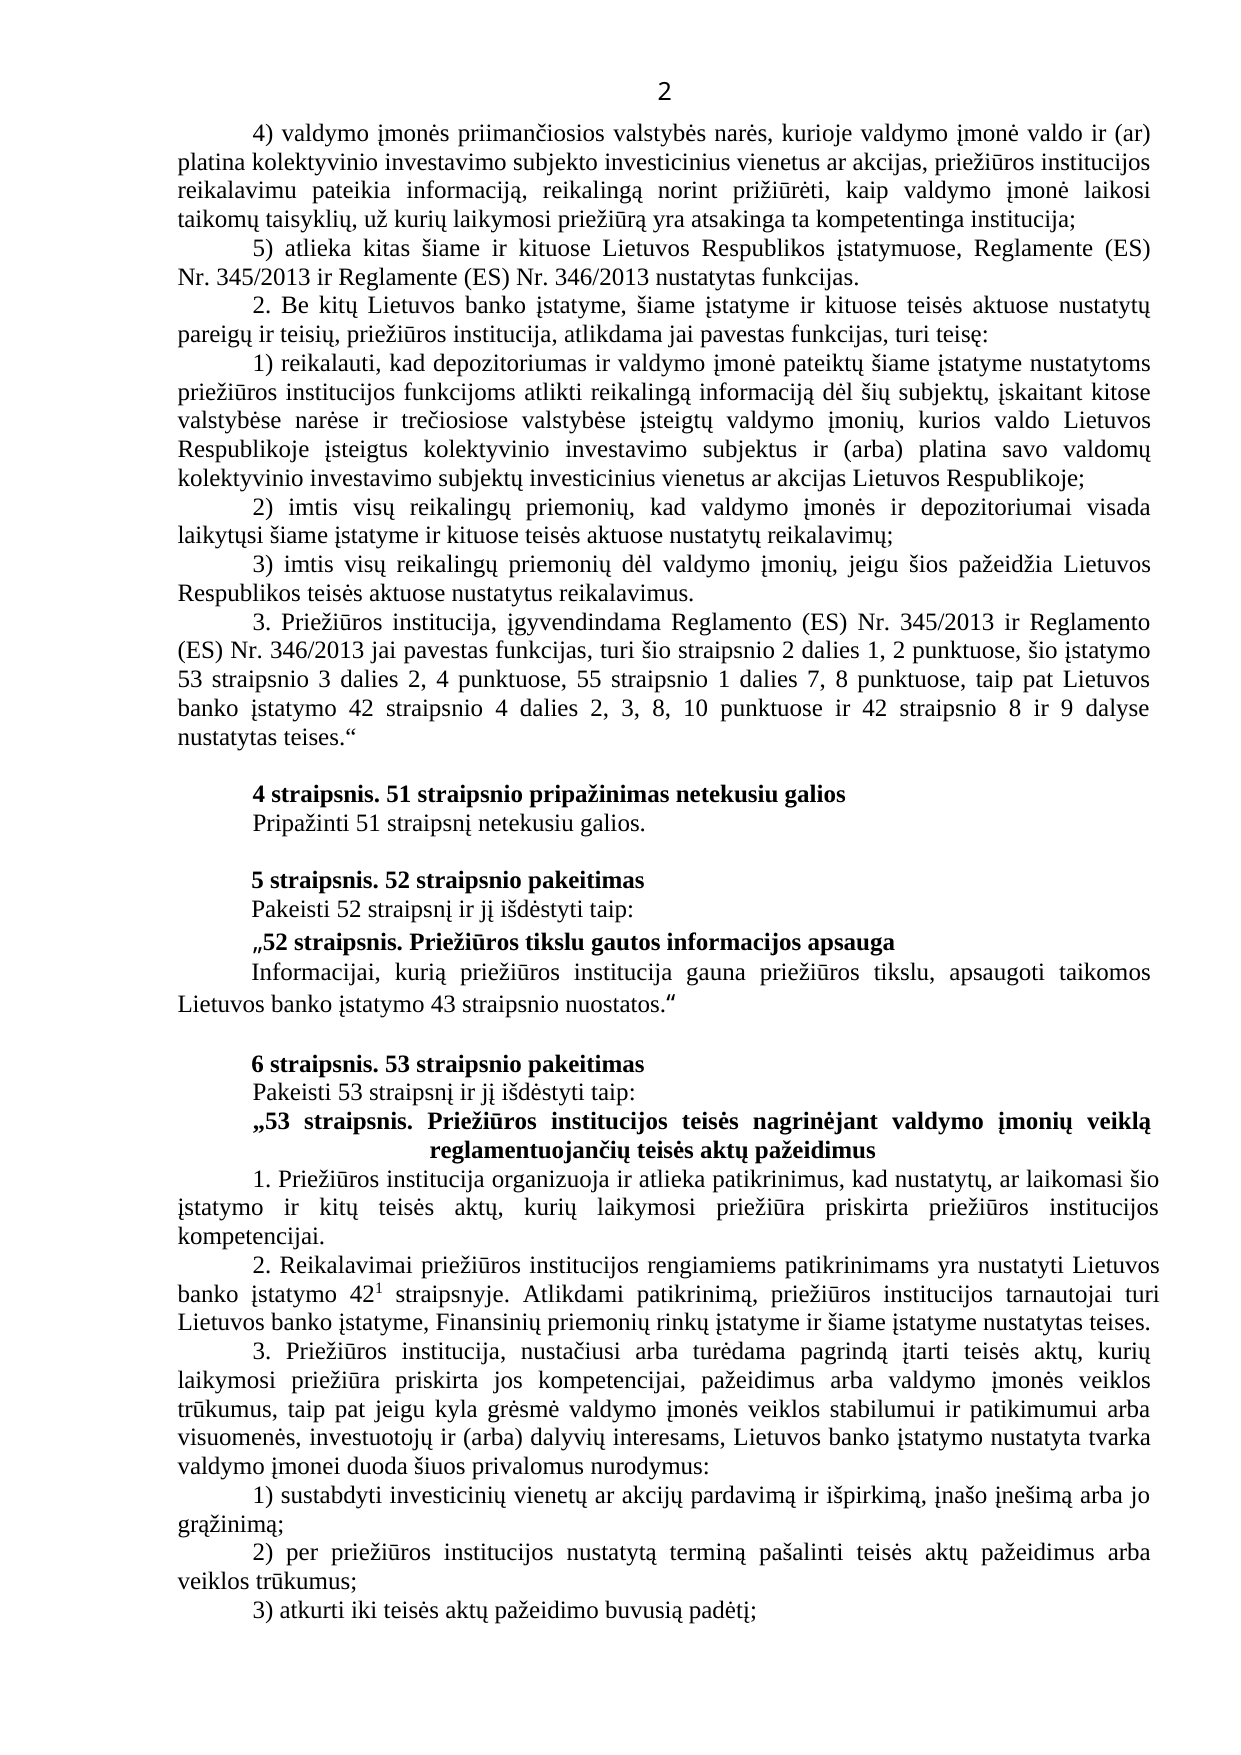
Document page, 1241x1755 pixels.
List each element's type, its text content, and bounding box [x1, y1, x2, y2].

text 4) valdymo įmonės priimančiosios valstybės narės, kurioje valdymo įmonė valdo ir (ar) platina kolektyvinio investavimo subjekto investicinius vienetus ar akcijas, priežiūros institucijos reikalavimu pateikia informaciją, reikalingą norint prižiūrėti, kaip valdymo įmonė laikosi taikomų taisyklių, už kurių laikymosi priežiūrą yra atsakinga ta kompetentinga institucija; [177, 118, 1152, 233]
text 2. Reikalavimai priežiūros institucijos rengiamiems patikrinimams yra nustatyti Lietuvos banko įstatymo 421 straipsnyje. Atlikdami patikrinimą, priežiūros institucijos tarnautojai turi Lietuvos banko įstatyme, Finansinių priemonių rinkų įstatyme ir šiame įstatyme nustatytas teises. [177, 1250, 1160, 1336]
text 3) imtis visų reikalingų priemonių dėl valdymo įmonių, jeigu šios pažeidžia Lietuvos Respublikos teisės aktuose nustatytus reikalavimus. [177, 549, 1152, 607]
text 1) sustabdyti investicinių vienetų ar akcijų pardavimą ir išpirkimą, įnašo įnešimą arba jo grąžinimą; [177, 1480, 1152, 1537]
text Pakeisti 53 straipsnį ir jį išdėstyti taip: [177, 1077, 1152, 1106]
text Informacijai, kurią priežiūros institucija gauna priežiūros tikslu, apsaugoti taikomos Lietuvos banko įstatymo 43 straipsnio nuostatos.“ [177, 957, 1152, 1020]
text 5) atlieka kitas šiame ir kituose Lietuvos Respublikos įstatymuose, Reglamente (ES) Nr. 345/2013 ir Reglamente (ES) Nr. 346/2013 nustatytas funkcijas. [177, 233, 1152, 291]
text „53 straipsnis. Priežiūros institucijos teisės nagrinėjant valdymo įmonių veiklą reglamentuojančių teisės aktų pažeidimus [252, 1106, 1152, 1164]
text 1) reikalauti, kad depozitoriumas ir valdymo įmonė pateiktų šiame įstatyme nustatytoms priežiūros institucijos funkcijoms atlikti reikalingą informaciją dėl šių subjektų, įskaitant kitose valstybėse narėse ir trečiosiose valstybėse įsteigtų valdymo įmonių, kurios valdo Lietuvos Respublikoje įsteigtus kolektyvinio investavimo subjektus ir (arba) platina savo valdomų kolektyvinio investavimo subjektų investicinius vienetus ar akcijas Lietuvos Respublikoje; [177, 348, 1152, 492]
text „52 straipsnis. Priežiūros tikslu gautos informacijos apsauga [252, 923, 1152, 957]
text 3. Priežiūros institucija, įgyvendindama Reglamento (ES) Nr. 345/2013 ir Reglamento (ES) Nr. 346/2013 jai pavestas funkcijas, turi šio straipsnio 2 dalies 1, 2 punktuose, šio įstatymo 53 straipsnio 3 dalies 2, 4 punktuose, 55 straipsnio 1 dalies 7, 8 punktuose, taip pat Lietuvos banko įstatymo 42 straipsnio 4 dalies 2, 3, 8, 10 punktuose ir 42 straipsnio 8 ir 9 dalyse nustatytas teises.“ [177, 607, 1152, 751]
text Pakeisti 52 straipsnį ir jį išdėstyti taip: [177, 894, 1152, 923]
text 1. Priežiūros institucija organizuoja ir atlieka patikrinimus, kad nustatytų, ar laikomasi šio įstatymo ir kitų teisės aktų, kurių laikymosi priežiūra priskirta priežiūros institucijos kompetencijai. [177, 1164, 1160, 1250]
text 3) atkurti iki teisės aktų pažeidimo buvusią padėtį; [177, 1595, 1152, 1624]
text 5 straipsnis. 52 straipsnio pakeitimas [251, 866, 1152, 894]
text 2) per priežiūros institucijos nustatytą terminą pašalinti teisės aktų pažeidimus arba veiklos trūkumus; [177, 1537, 1152, 1595]
text Pripažinti 51 straipsnį netekusiu galios. [177, 808, 1152, 837]
text 4 straipsnis. 51 straipsnio pripažinimas netekusiu galios [177, 779, 1152, 808]
text 2. Be kitų Lietuvos banko įstatyme, šiame įstatyme ir kituose teisės aktuose nustatytų pareigų ir teisių, priežiūros institucija, atlikdama jai pavestas funkcijas, turi teisę: [177, 291, 1152, 348]
text 3. Priežiūros institucija, nustačiusi arba turėdama pagrindą įtarti teisės aktų, kurių laikymosi priežiūra priskirta jos kompetencijai, pažeidimus arba valdymo įmonės veiklos trūkumus, taip pat jeigu kyla grėsmė valdymo įmonės veiklos stabilumui ir patikimumui arba visuomenės, investuotojų ir (arba) dalyvių interesams, Lietuvos banko įstatymo nustatyta tvarka valdymo įmonei duoda šiuos privalomus nurodymus: [177, 1336, 1152, 1480]
text 6 straipsnis. 53 straipsnio pakeitimas [251, 1049, 1152, 1077]
text 2) imtis visų reikalingų priemonių, kad valdymo įmonės ir depozitoriumai visada laikytųsi šiame įstatyme ir kituose teisės aktuose nustatytų reikalavimų; [177, 492, 1152, 549]
